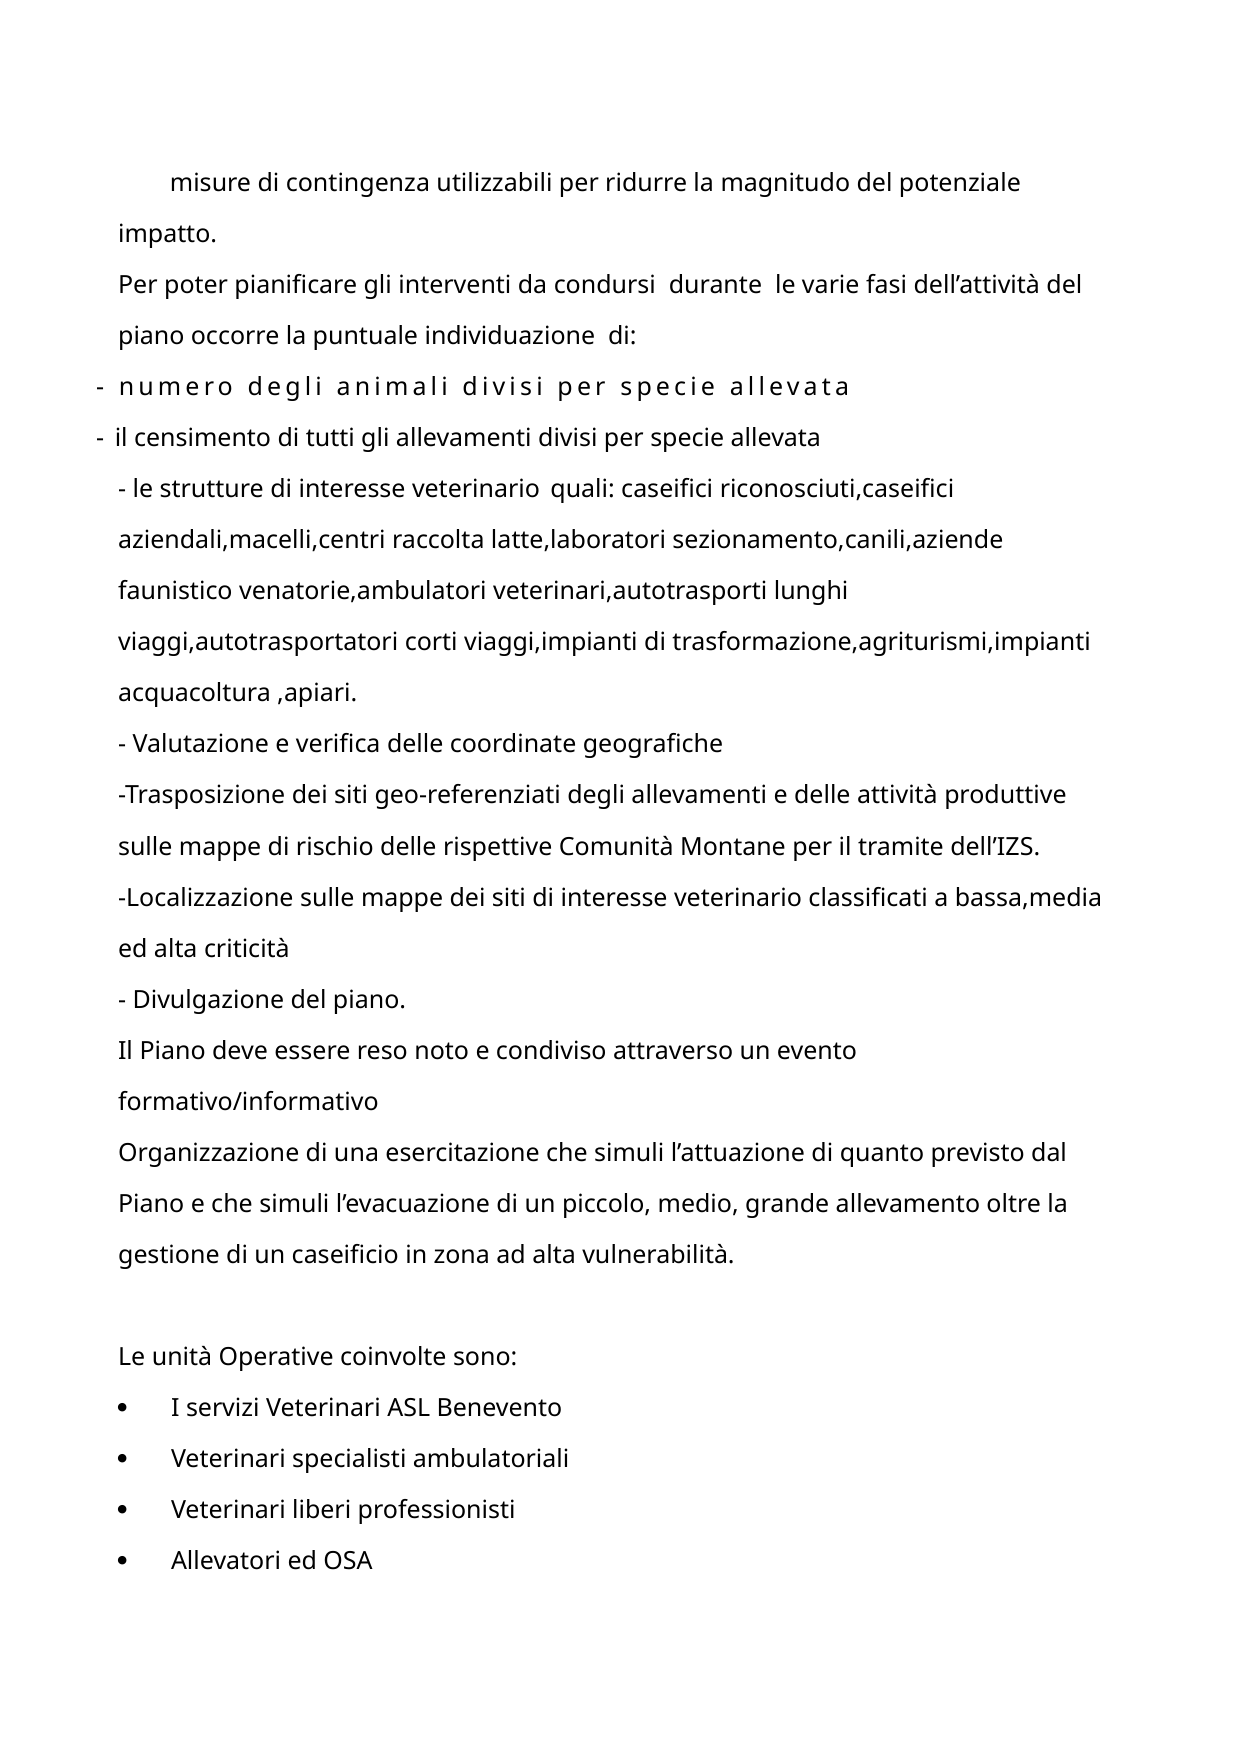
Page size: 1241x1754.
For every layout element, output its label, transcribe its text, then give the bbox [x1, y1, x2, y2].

list Il Piano deve essere reso noto e condiviso attraverso un evento formativo/informativo [118, 1032, 1124, 1117]
list misure di contingenza utilizzabili per ridurre la magnitudo del potenziale impatto. [118, 164, 1124, 250]
list Le unità Operative coinvolte sono: [118, 1338, 1124, 1373]
list I servizi Veterinari ASL Benevento [118, 1389, 1124, 1424]
list - le strutture di interesse veterinario quali: caseifici riconosciuti,caseifici aziendali,macelli,centri raccolta latte,laboratori sezionamento,canili,aziende faunistico venatorie,ambulatori veterinari,autotrasporti lunghi viaggi,autotrasportatori corti viaggi,impianti di trasformazione,agriturismi,impianti acquacoltura ,apiari. [118, 471, 1124, 709]
list Allevatori ed OSA [118, 1543, 1124, 1577]
list Organizzazione di una esercitazione che simuli l’attuazione di quanto previsto dal Piano e che simuli l’evacuazione di un piccolo, medio, grande allevamento oltre la gestione di un caseificio in zona ad alta vulnerabilità. [118, 1134, 1124, 1271]
list - Valutazione e verifica delle coordinate geografiche [118, 726, 1124, 760]
list Per poter pianificare gli interventi da condursi durante le varie fasi dell’attività del piano occorre la puntuale individuazione di: [118, 267, 1124, 352]
list - numero degli animali divisi per specie allevata [96, 369, 1124, 403]
list - il censimento di tutti gli allevamenti divisi per specie allevata [96, 420, 1124, 454]
list Veterinari specialisti ambulatoriali [118, 1441, 1124, 1475]
list Veterinari liberi professionisti [118, 1492, 1124, 1526]
list -Trasposizione dei siti geo-referenziati degli allevamenti e delle attività produttive sulle mappe di rischio delle rispettive Comunità Montane per il tramite dell’IZS. [118, 777, 1124, 862]
list -Localizzazione sulle mappe dei siti di interesse veterinario classificati a bassa,media ed alta criticità [118, 879, 1124, 964]
list - Divulgazione del piano. [118, 981, 1124, 1015]
